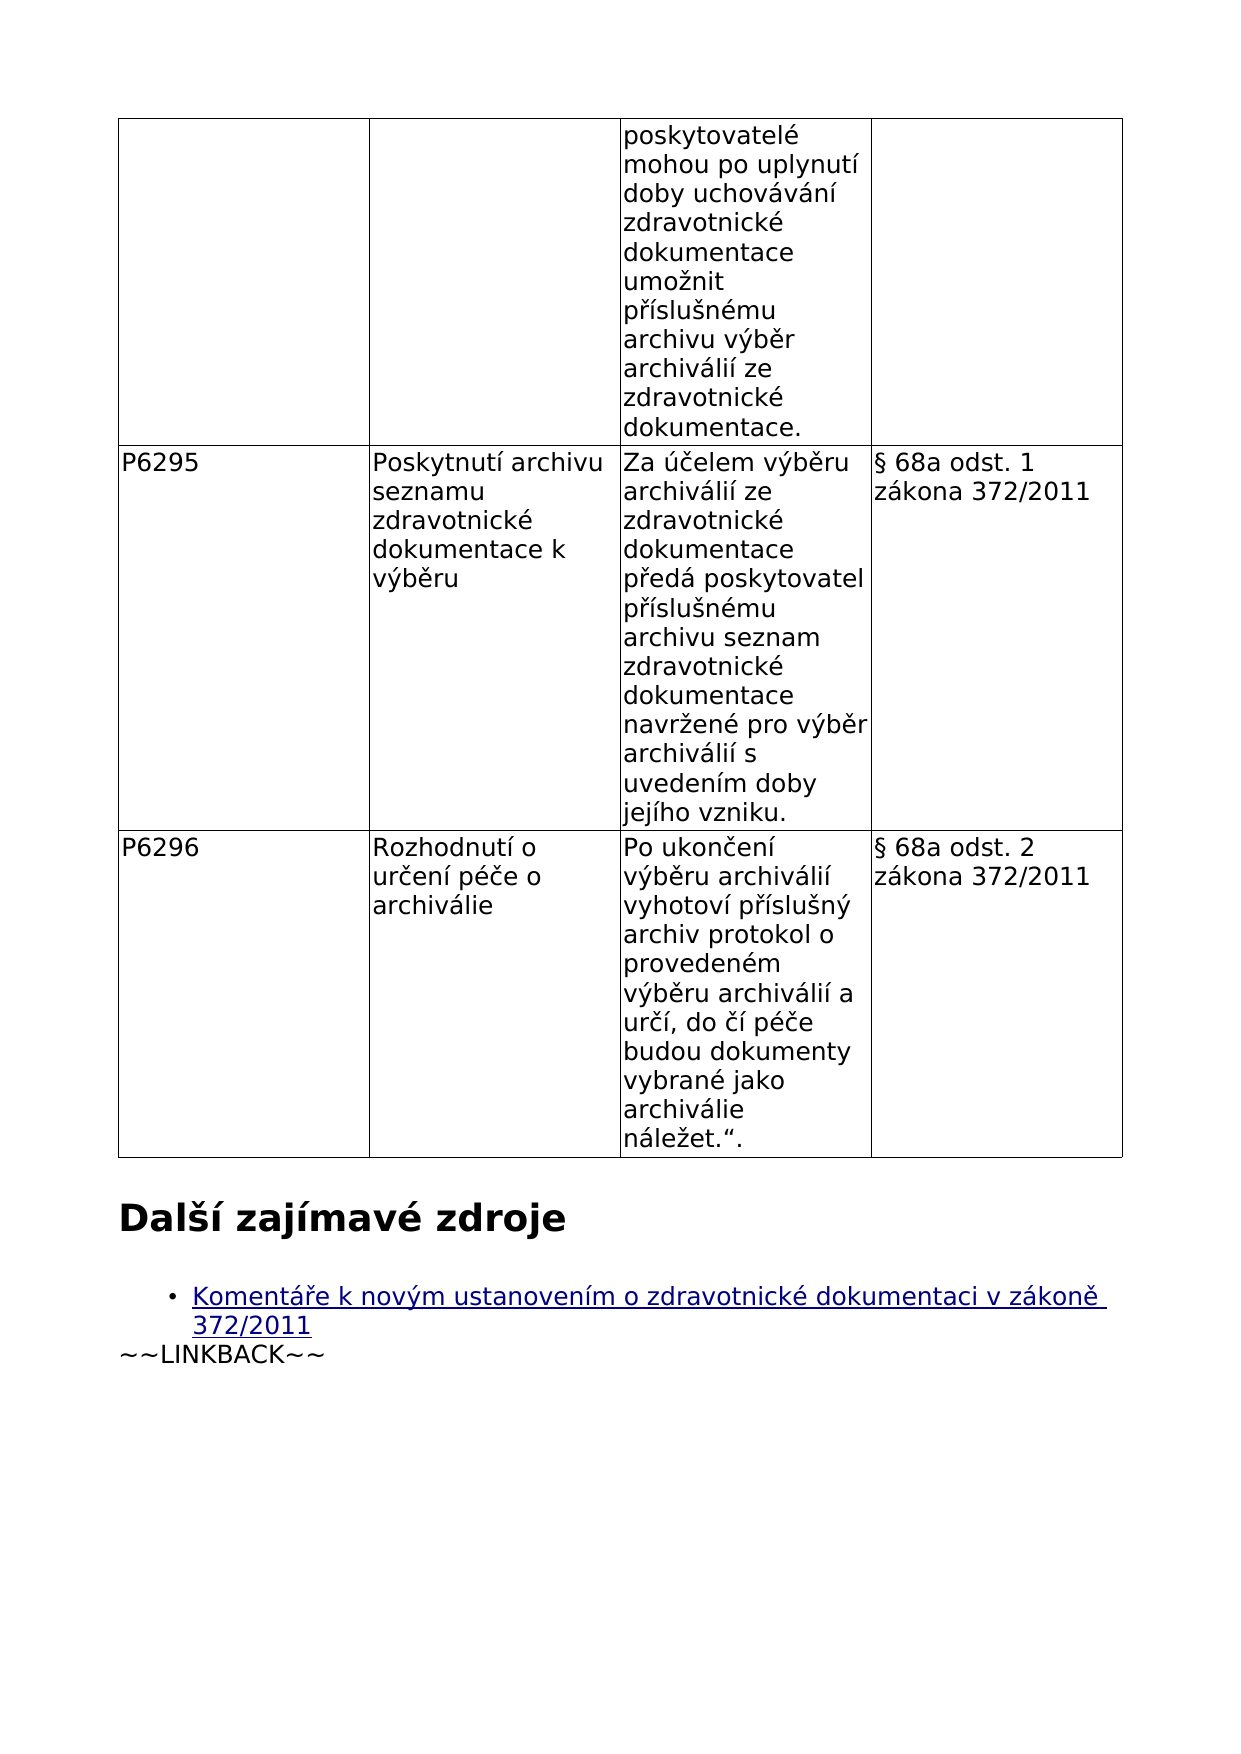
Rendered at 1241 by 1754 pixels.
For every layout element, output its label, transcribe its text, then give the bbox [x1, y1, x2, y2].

table_cell Za účelem výběru archiválií ze zdravotnické dokumentace předá poskytovatel příslušnému archivu seznam zdravotnické dokumentace navržené pro výběr archiválií s uvedením doby jejího vzniku. [621, 446, 871, 830]
table_cell § 68a odst. 1 zákona 372/2011 [872, 446, 1122, 830]
subtitle Další zajímavé zdroje [118, 1197, 1122, 1240]
table_cell [872, 119, 1122, 445]
list Komentáře k novým ustanovením o zdravotnické dokumentaci v zákoně 372/2011 [177, 1282, 1122, 1341]
table_cell poskytovatelé mohou po uplynutí doby uchovávání zdravotnické dokumentace umožnit příslušnému archivu výběr archiválií ze zdravotnické dokumentace. [621, 119, 871, 445]
text ~~LINKBACK~~ [118, 1341, 1122, 1370]
table_cell P6295 [119, 446, 369, 830]
table_cell § 68a odst. 2 zákona 372/2011 [872, 831, 1122, 1157]
table_cell Rozhodnutí o určení péče o archiválie [370, 831, 620, 1157]
table_cell Po ukončení výběru archiválií vyhotoví příslušný archiv protokol o provedeném výběru archiválií a určí, do čí péče budou dokumenty vybrané jako archiválie náležet.“. [621, 831, 871, 1157]
table_cell Poskytnutí archivu seznamu zdravotnické dokumentace k výběru [370, 446, 620, 830]
table_cell P6296 [119, 831, 369, 1157]
table_cell [119, 119, 369, 445]
table_cell [370, 119, 620, 445]
